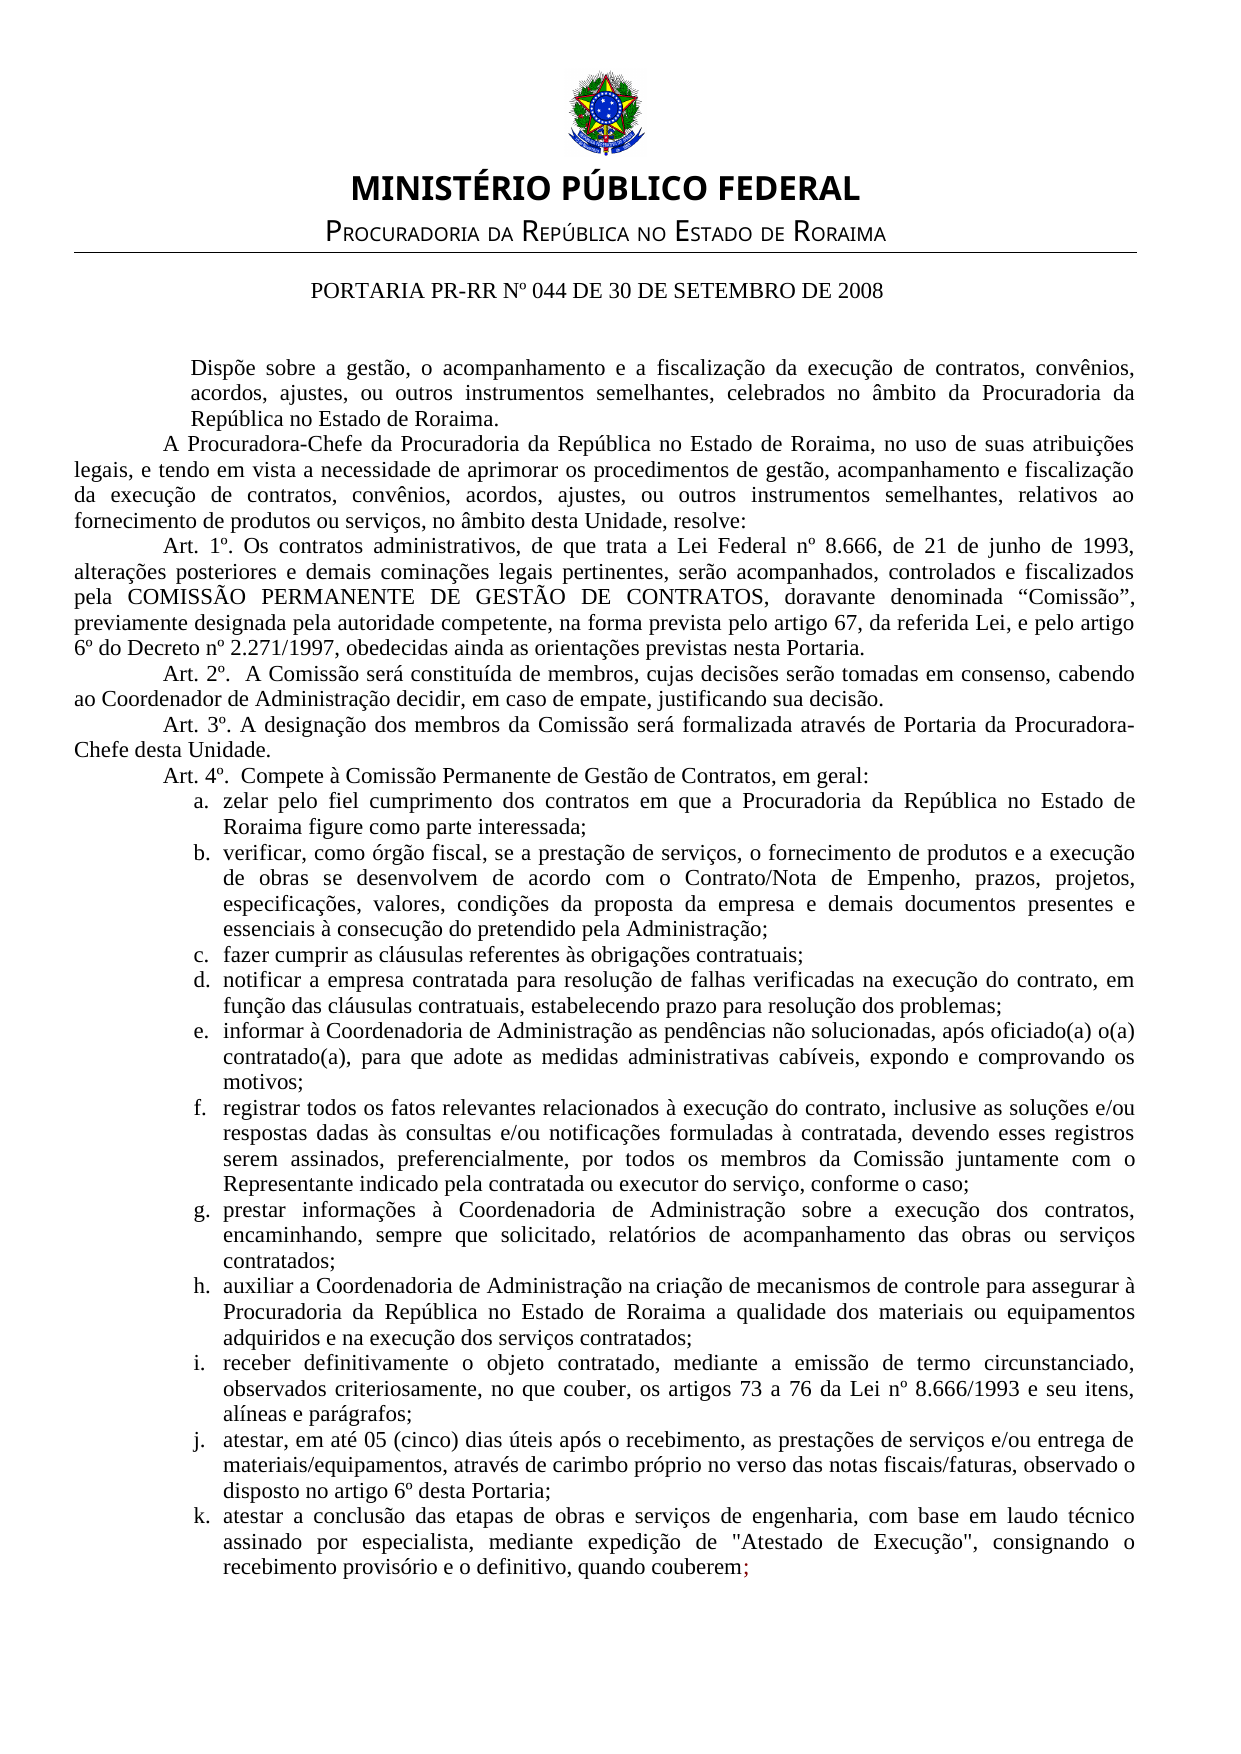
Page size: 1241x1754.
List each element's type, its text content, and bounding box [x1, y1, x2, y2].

list verificar, como órgão fiscal, se a prestação de serviços, o fornecimento de produtos e a execução de obras se desenvolvem de acordo com o Contrato/Nota de Empenho, prazos, projetos, especificações, valores, condições da proposta da empresa e demais documentos presentes e essenciais à consecução do pretendido pela Administração; [193, 839, 1137, 942]
list receber definitivamente o objeto contratado, mediante a emissão de termo circunstanciado, observados criteriosamente, no que couber, os artigos 73 a 76 da Lei nº 8.666/1993 e seu itens, alíneas e parágrafos; [193, 1350, 1137, 1426]
list prestar informações à Coordenadoria de Administração sobre a execução dos contratos, encaminhando, sempre que solicitado, relatórios de acompanhamento das obras ou serviços contratados; [193, 1197, 1137, 1273]
picture [564, 68, 647, 157]
text A Procuradora-Chefe da Procuradoria da República no Estado de Roraima, no uso de suas atribuições legais, e tendo em vista a necessidade de aprimorar os procedimentos de gestão, acompanhamento e fiscalização da execução de contratos, convênios, acordos, ajustes, ou outros instrumentos semelhantes, relativos ao fornecimento de produtos ou serviços, no âmbito desta Unidade, resolve: [74, 431, 1137, 533]
text Art. 3º. A designação dos membros da Comissão será formalizada através de Portaria da Procuradora-Chefe desta Unidade. [74, 712, 1137, 763]
text Art. 2º. A Comissão será constituída de membros, cujas decisões serão tomadas em consenso, cabendo ao Coordenador de Administração decidir, em caso de empate, justificando sua decisão. [74, 661, 1137, 712]
list notificar a empresa contratada para resolução de falhas verificadas na execução do contrato, em função das cláusulas contratuais, estabelecendo prazo para resolução dos problemas; [193, 967, 1137, 1018]
text Art. 4º. Compete à Comissão Permanente de Gestão de Contratos, em geral: [74, 763, 1137, 788]
list atestar, em até 05 (cinco) dias úteis após o recebimento, as prestações de serviços e/ou entrega de materiais/equipamentos, através de carimbo próprio no verso das notas fiscais/faturas, observado o disposto no artigo 6º desta Portaria; [193, 1426, 1137, 1503]
text Dispõe sobre a gestão, o acompanhamento e a fiscalização da execução de contratos, convênios, acordos, ajustes, ou outros instrumentos semelhantes, celebrados no âmbito da Procuradoria da República no Estado de Roraima. [190, 354, 1137, 431]
list atestar a conclusão das etapas de obras e serviços de engenharia, com base em laudo técnico assinado por especialista, mediante expedição de "Atestado de Execução", consignando o recebimento provisório e o definitivo, quando couberem; [193, 1503, 1137, 1579]
text Art. 1º. Os contratos administrativos, de que trata a Lei Federal nº 8.666, de 21 de junho de 1993, alterações posteriores e demais cominações legais pertinentes, serão acompanhados, controlados e fiscalizados pela COMISSÃO PERMANENTE DE GESTÃO DE CONTRATOS, doravante denominada “Comissão”, previamente designada pela autoridade competente, na forma prevista pelo artigo 67, da referida Lei, e pelo artigo 6º do Decreto nº 2.271/1997, obedecidas ainda as orientações previstas nesta Portaria. [74, 533, 1137, 661]
list zelar pelo fiel cumprimento dos contratos em que a Procuradoria da República no Estado de Roraima figure como parte interessada; [193, 788, 1137, 839]
list auxiliar a Coordenadoria de Administração na criação de mecanismos de controle para assegurar à Procuradoria da República no Estado de Roraima a qualidade dos materiais ou equipamentos adquiridos e na execução dos serviços contratados; [193, 1273, 1137, 1350]
list registrar todos os fatos relevantes relacionados à execução do contrato, inclusive as soluções e/ou respostas dadas às consultas e/ou notificações formuladas à contratada, devendo esses registros serem assinados, preferencialmente, por todos os membros da Comissão juntamente com o Representante indicado pela contratada ou executor do serviço, conforme o caso; [193, 1095, 1137, 1197]
list informar à Coordenadoria de Administração as pendências não solucionadas, após oficiado(a) o(a) contratado(a), para que adote as medidas administrativas cabíveis, expondo e comprovando os motivos; [193, 1018, 1137, 1095]
text PORTARIA PR-RR Nº 044 DE 30 DE SETEMBRO DE 2008 [74, 278, 1137, 303]
list fazer cumprir as cláusulas referentes às obrigações contratuais; [193, 942, 1137, 967]
